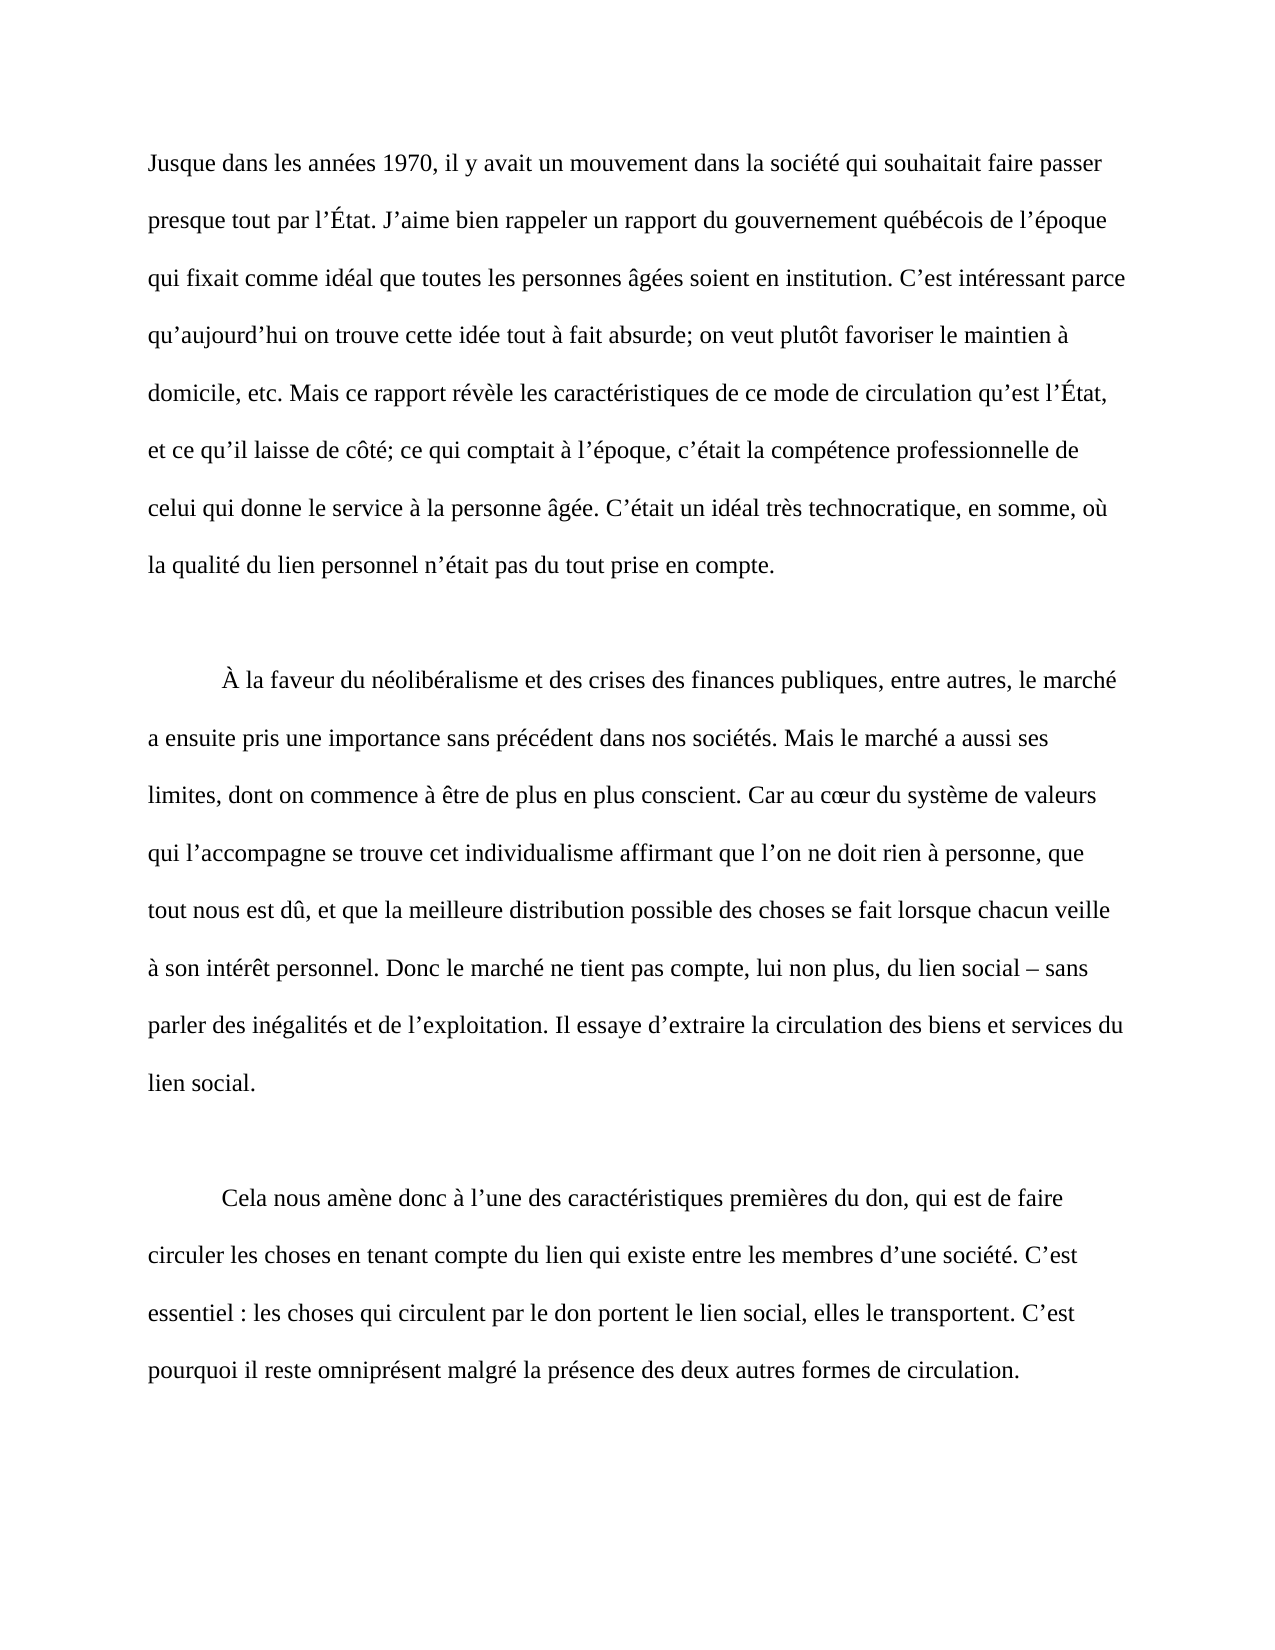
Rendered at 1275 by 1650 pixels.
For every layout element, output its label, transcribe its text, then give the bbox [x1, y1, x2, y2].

text Jusque dans les années 1970, il y avait un mouvement dans la société qui souhaitait faire passer presque tout par l’État. J’aime bien rappeler un rapport du gouvernement québécois de l’époque qui fixait comme idéal que toutes les personnes âgées soient en institution. C’est intéressant parce qu’aujourd’hui on trouve cette idée tout à fait absurde; on veut plutôt favoriser le maintien à domicile, etc. Mais ce rapport révèle les caractéristiques de ce mode de circulation qu’est l’État, et ce qu’il laisse de côté; ce qui comptait à l’époque, c’était la compétence professionnelle de celui qui donne le service à la personne âgée. C’était un idéal très technocratique, en somme, où la qualité du lien personnel n’était pas du tout prise en compte. [148, 148, 1127, 579]
text À la faveur du néolibéralisme et des crises des finances publiques, entre autres, le marché a ensuite pris une importance sans précédent dans nos sociétés. Mais le marché a aussi ses limites, dont on commence à être de plus en plus conscient. Car au cœur du système de valeurs qui l’accompagne se trouve cet individualisme affirmant que l’on ne doit rien à personne, que tout nous est dû, et que la meilleure distribution possible des choses se fait lorsque chacun veille à son intérêt personnel. Donc le marché ne tient pas compte, lui non plus, du lien social – sans parler des inégalités et de l’exploitation. Il essaye d’extraire la circulation des biens et services du lien social. [148, 665, 1127, 1096]
text Cela nous amène donc à l’une des caractéristiques premières du don, qui est de faire circuler les choses en tenant compte du lien qui existe entre les membres d’une société. C’est essentiel : les choses qui circulent par le don portent le lien social, elles le transportent. C’est pourquoi il reste omniprésent malgré la présence des deux autres formes de circulation. [148, 1183, 1127, 1384]
